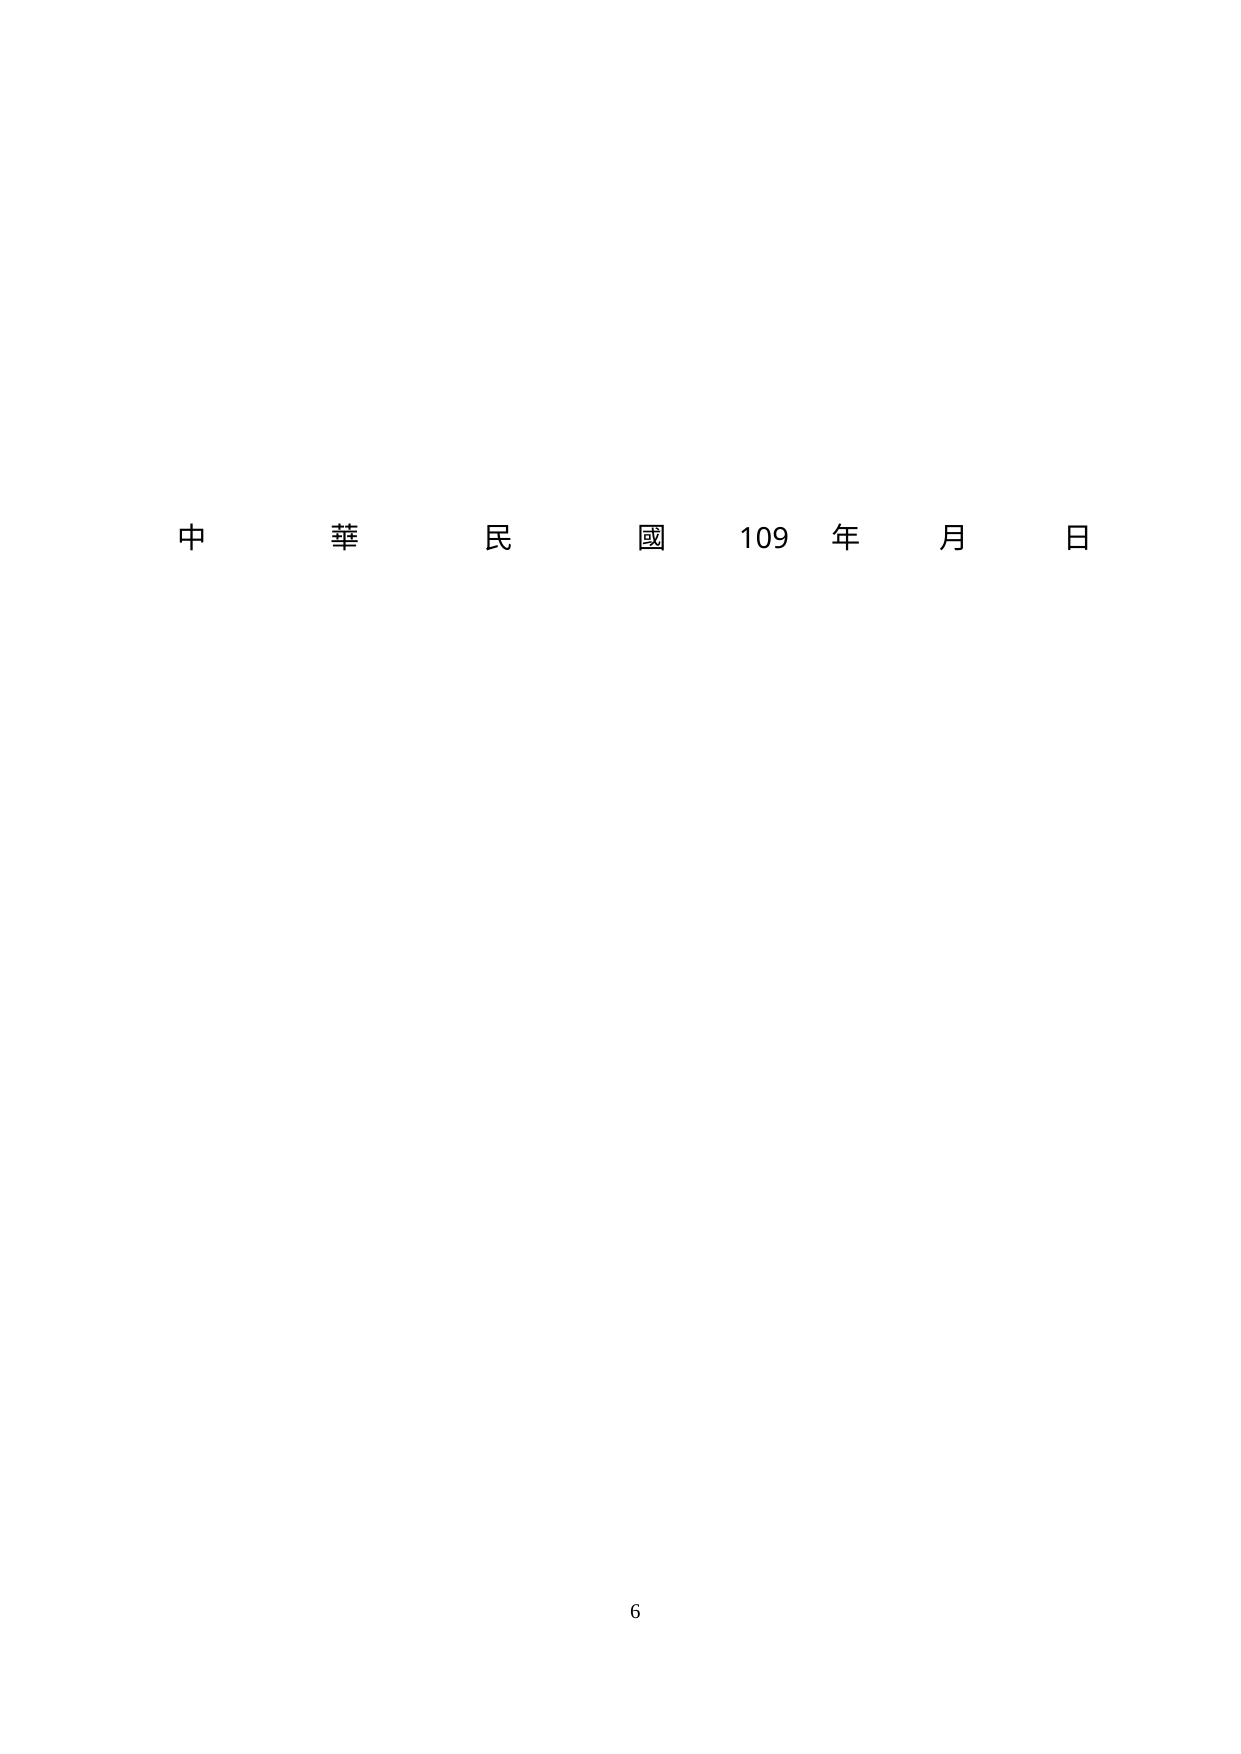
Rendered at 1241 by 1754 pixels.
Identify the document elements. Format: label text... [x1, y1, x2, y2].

text 中 華 民 國 109 年 月 日 [177, 499, 1092, 574]
